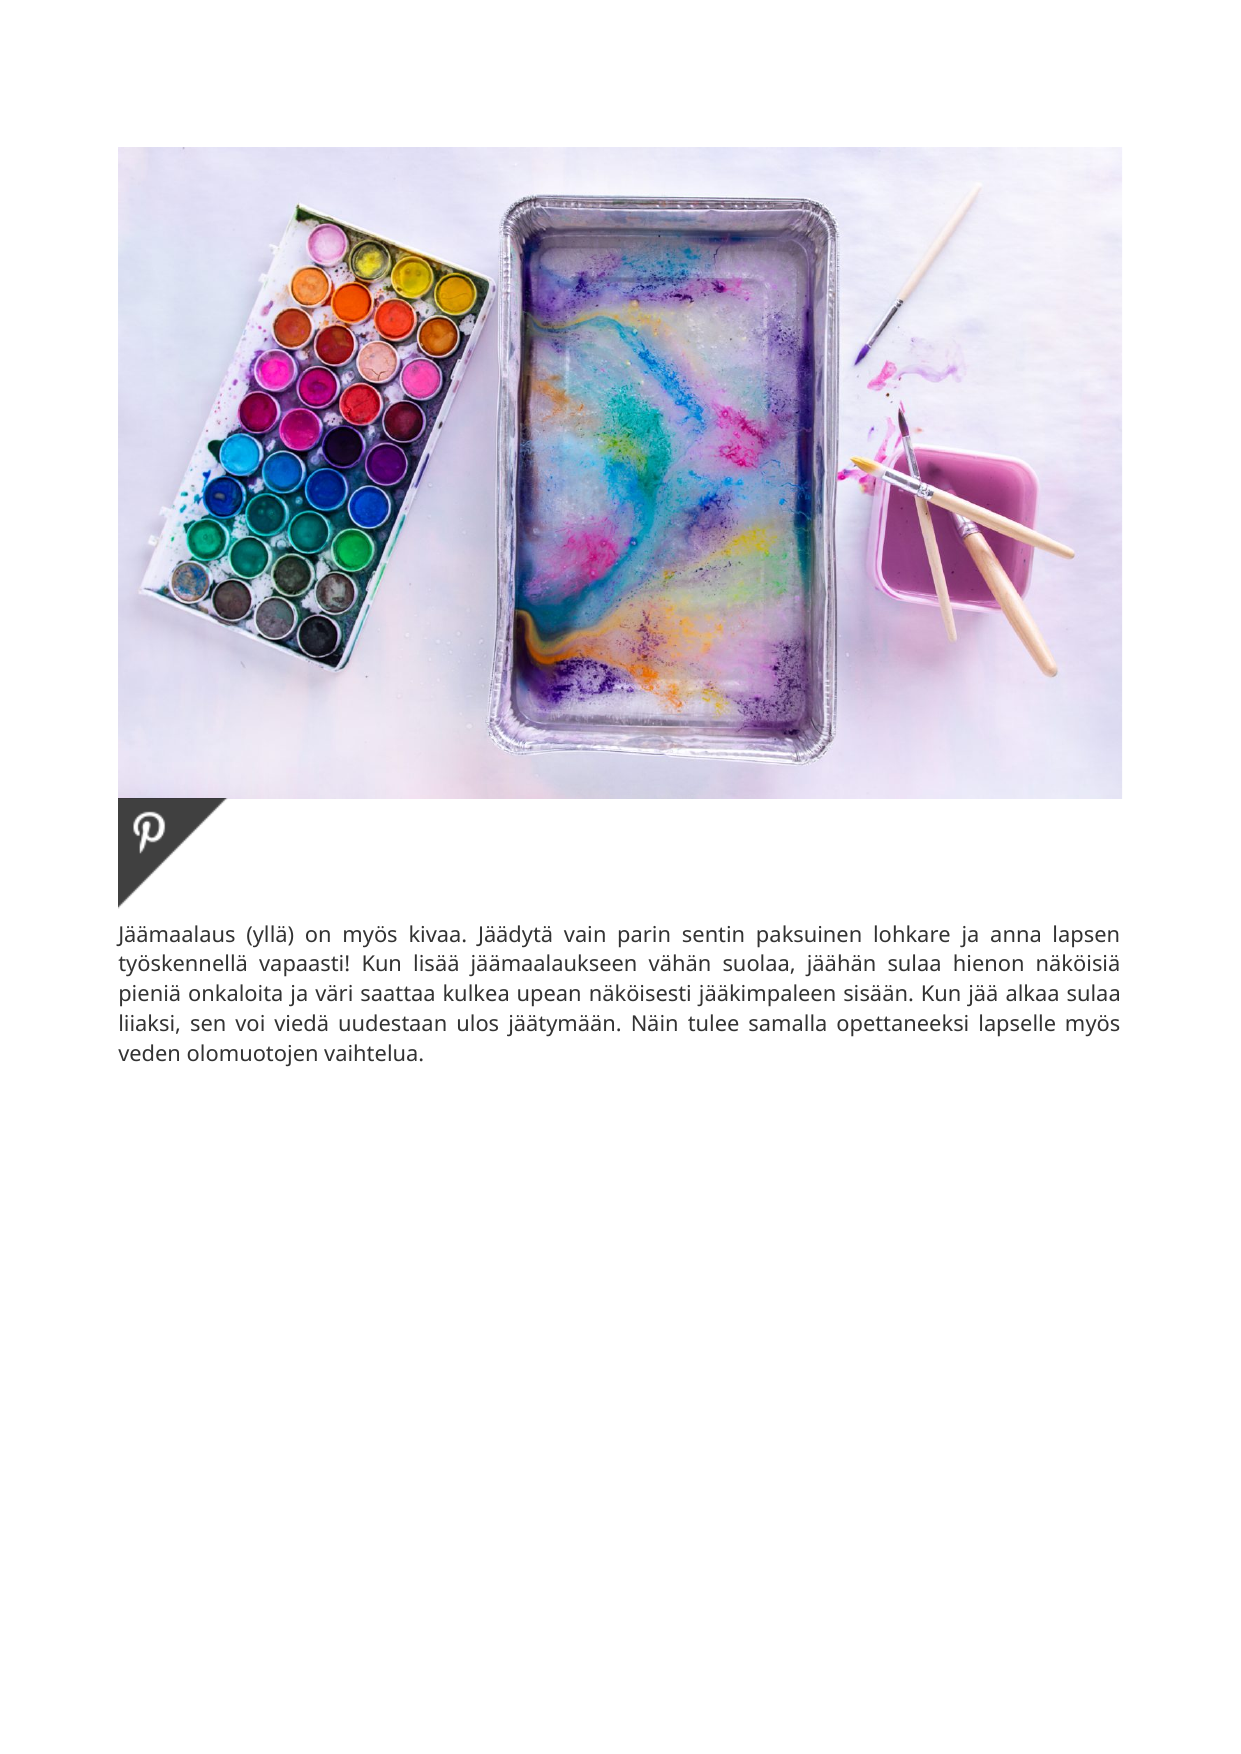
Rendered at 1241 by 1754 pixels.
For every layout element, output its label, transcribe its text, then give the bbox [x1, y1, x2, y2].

text Jäämaalaus (yllä) on myös kivaa. Jäädytä vain parin sentin paksuinen lohkare ja anna lapsen työskennellä vapaasti! Kun lisää jäämaalaukseen vähän suolaa, jäähän sulaa hienon näköisiä pieniä onkaloita ja väri saattaa kulkea upean näköisesti jääkimpaleen sisään. Kun jää alkaa sulaa liiaksi, sen voi viedä uudestaan ulos jäätymään. Näin tulee samalla opettaneeksi lapselle myös veden olomuotojen vaihtelua. [118, 918, 1122, 1067]
